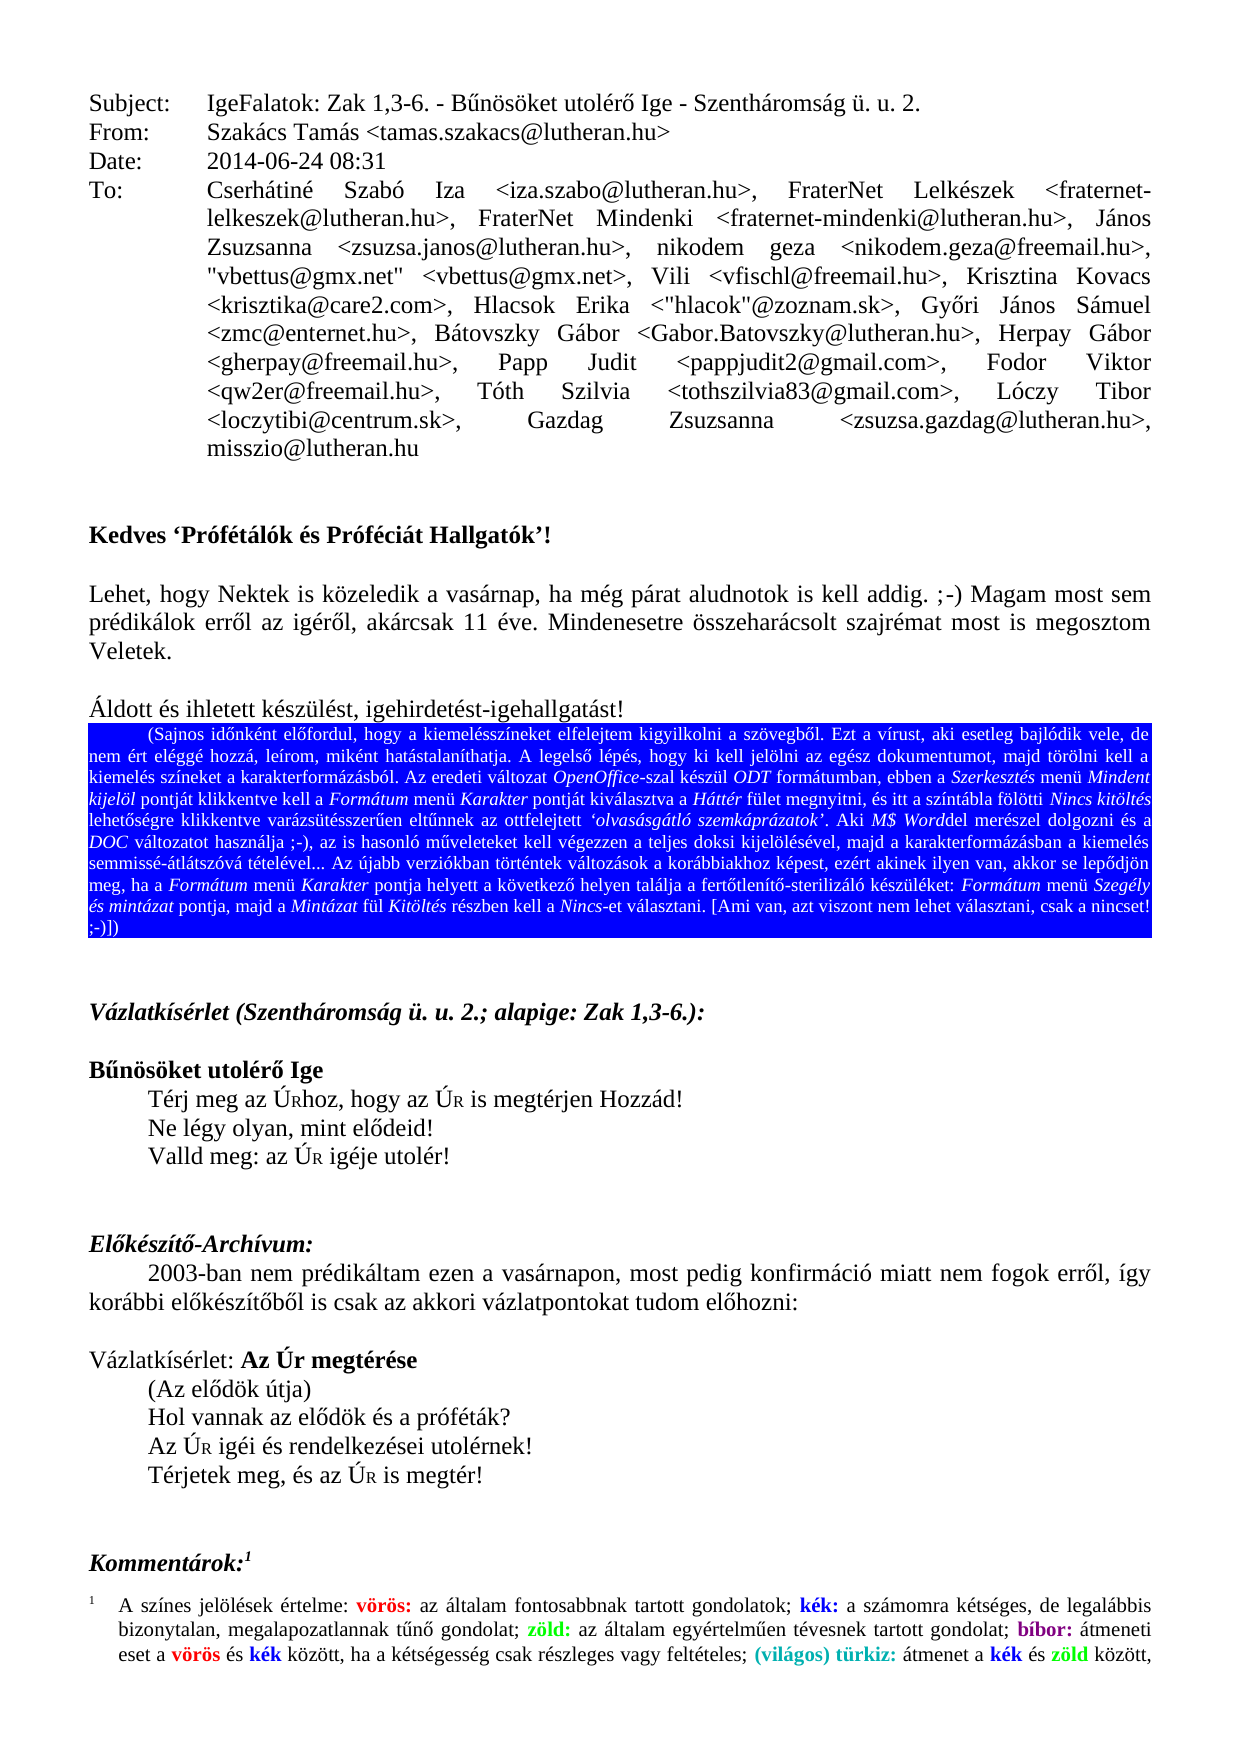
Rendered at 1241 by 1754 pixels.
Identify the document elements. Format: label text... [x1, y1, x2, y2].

text 2003-ban nem prédikáltam ezen a vasárnapon, most pedig konfirmáció miatt nem fogok erről, így korábbi előkészítőből is csak az akkori vázlatpontokat tudom előhozni: [88, 1258, 1152, 1315]
text (Sajnos időnként előfordul, hogy a kiemelésszíneket elfelejtem kigyilkolni a szövegből. Ezt a vírust, aki esetleg bajlódik vele, de nem ért eléggé hozzá, leírom, miként hatástalaníthatja. A legelső lépés, hogy ki kell jelölni az egész dokumentumot, majd törölni kell a kiemelés színeket a karakterformázásból. Az eredeti változat OpenOffice-szal készül ODT formátumban, ebben a Szerkesztés menü Mindent kijelöl pontját klikkentve kell a Formátum menü Karakter pontját kiválasztva a Háttér fület megnyitni, és itt a színtábla fölötti Nincs kitöltés lehetőségre klikkentve varázsütésszerűen eltűnnek az ottfelejtett ‘olvasásgátló szemkáprázatok’. Aki M$ Worddel merészel dolgozni és a DOC változatot használja ;‑), az is hasonló műveleteket kell végezzen a teljes doksi kijelölésével, majd a karakterformázásban a kiemelés semmissé-átlátszóvá tételével... Az újabb verziókban történtek változások a korábbiakhoz képest, ezért akinek ilyen van, akkor se lepődjön meg, ha a Formátum menü Karakter pontja helyett a következő helyen találja a fertőtlenítő-sterilizáló készüléket: Formátum menü Szegély és mintázat pontja, majd a Mintázat fül Kitöltés részben kell a Nincs-et választani. [Ami van, azt viszont nem lehet választani, csak a nincset! ;‑)]) [88, 723, 1152, 938]
text From: Szakács Tamás <tamas.szakacs@lutheran.hu> [88, 117, 1152, 146]
text Kommentárok: [88, 1548, 1152, 1576]
text Áldott és ihletett készülést, igehirdetést-igehallgatást! [88, 694, 1152, 723]
text Date: 2014-06-24 08:31 [88, 146, 1152, 175]
text Vázlatkísérlet: Az Úr megtérése [88, 1345, 1152, 1374]
text Hol vannak az elődök és a próféták? [88, 1402, 1152, 1431]
text Térj meg az Úrhoz, hogy az Úr is megtérjen Hozzád! [88, 1084, 1152, 1113]
text A színes jelölések értelme: vörös: az általam fontosabbnak tartott gondolatok; kék: a számomra kétséges, de legalábbis bizonytalan, megalapozatlannak tűnő gondolat; zöld: az általam egyértelműen tévesnek tartott gondolat; bíbor: átmeneti eset a vörös és kék között, ha a kétségesség csak részleges vagy feltételes; (világos) türkiz: átmenet a kék és zöld között, [88, 1593, 1152, 1665]
text Subject: IgeFalatok: Zak 1,3-6. - Bűnösöket utolérő Ige - Szentháromság ü. u. 2. [88, 88, 1152, 117]
text Az Úr igéi és rendelkezései utolérnek! [88, 1431, 1152, 1460]
text Bűnösöket utolérő Ige [88, 1055, 1152, 1084]
text Előkészítő-Archívum: [88, 1229, 1152, 1258]
subtitle Kedves ‘Prófétálók és Próféciát Hallgatók’! [88, 521, 1152, 549]
text Valld meg: az Úr igéje utolér! [88, 1141, 1152, 1170]
text To: Cserhátiné Szabó Iza <iza.szabo@lutheran.hu>, FraterNet Lelkészek <fraternet-lelkeszek@lutheran.hu>, FraterNet Mindenki <fraternet-mindenki@lutheran.hu>, János Zsuzsanna <zsuzsa.janos@lutheran.hu>, nikodem geza <nikodem.geza@freemail.hu>, "vbettus@gmx.net" <vbettus@gmx.net>, Vili <vfischl@freemail.hu>, Krisztina Kovacs <krisztika@care2.com>, Hlacsok Erika <"hlacok"@zoznam.sk>, Győri János Sámuel <zmc@enternet.hu>, Bátovszky Gábor <Gabor.Batovszky@lutheran.hu>, Herpay Gábor <gherpay@freemail.hu>, Papp Judit <pappjudit2@gmail.com>, Fodor Viktor <qw2er@freemail.hu>, Tóth Szilvia <tothszilvia83@gmail.com>, Lóczy Tibor <loczytibi@centrum.sk>, Gazdag Zsuzsanna <zsuzsa.gazdag@lutheran.hu>, misszio@lutheran.hu [88, 175, 1152, 462]
text (Az elődök útja) [88, 1374, 1152, 1402]
text Térjetek meg, és az Úr is megtér! [88, 1460, 1152, 1489]
text Vázlatkísérlet (Szentháromság ü. u. 2.; alapige: Zak 1,3-6.): [88, 997, 1152, 1026]
text Ne légy olyan, mint elődeid! [88, 1113, 1152, 1141]
text Lehet, hogy Nektek is közeledik a vasárnap, ha még párat aludnotok is kell addig. ;‑) Magam most sem prédikálok erről az igéről, akárcsak 11 éve. Mindenesetre összeharácsolt szajrémat most is megosztom Veletek. [88, 579, 1152, 665]
